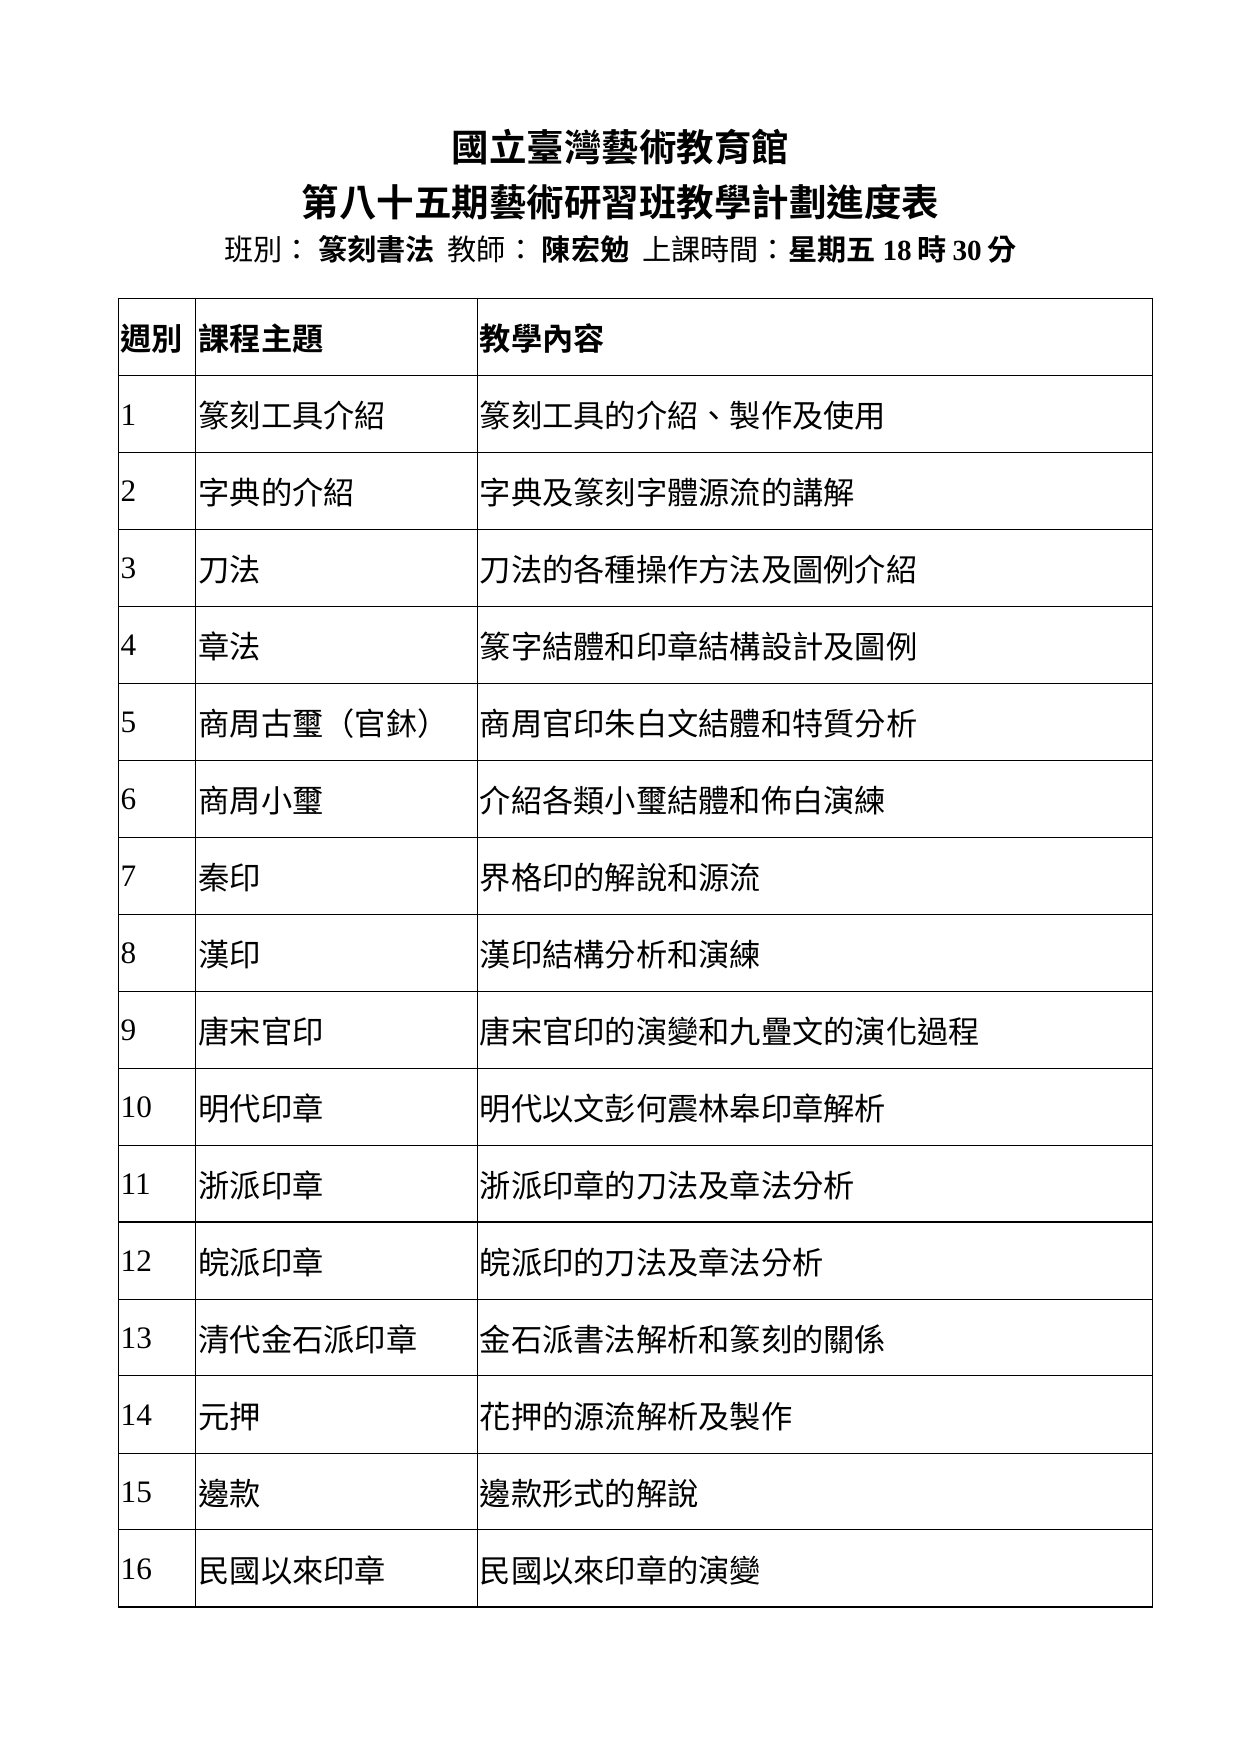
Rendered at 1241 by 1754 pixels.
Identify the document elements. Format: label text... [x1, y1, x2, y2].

table_cell 秦印 [196, 838, 477, 913]
table_cell 篆字結體和印章結構設計及圖例 [478, 607, 1152, 683]
table_cell 明代以文彭何震林皋印章解析 [478, 1069, 1152, 1144]
table_cell 明代印章 [196, 1069, 477, 1144]
table_cell 12 [119, 1223, 195, 1298]
table_cell 16 [119, 1530, 195, 1606]
table_cell 1 [119, 376, 195, 452]
table_cell 漢印 [196, 915, 477, 991]
table_cell 3 [119, 530, 195, 606]
table_cell 皖派印章 [196, 1223, 477, 1298]
table_cell 浙派印章 [196, 1146, 477, 1221]
table_cell 元押 [196, 1376, 477, 1452]
table_header 教學內容 [478, 299, 1152, 375]
table_cell 篆刻工具介紹 [196, 376, 477, 452]
table_cell 邊款形式的解說 [478, 1454, 1152, 1529]
table_cell 界格印的解說和源流 [478, 838, 1152, 913]
text 班別： 篆刻書法 教師： 陳宏勉 上課時間：星期五 18時30分 [118, 227, 1122, 269]
table_cell 字典的介紹 [196, 453, 477, 529]
text 國立臺灣藝術教育館 [118, 118, 1122, 172]
table_cell 7 [119, 838, 195, 913]
table_cell 13 [119, 1300, 195, 1375]
table_cell 商周小璽 [196, 761, 477, 837]
table_cell 民國以來印章 [196, 1530, 477, 1606]
table_cell 金石派書法解析和篆刻的關係 [478, 1300, 1152, 1375]
table_cell 9 [119, 992, 195, 1067]
table_cell 15 [119, 1454, 195, 1529]
table_cell 6 [119, 761, 195, 837]
table_cell 篆刻工具的介紹、製作及使用 [478, 376, 1152, 452]
table_cell 2 [119, 453, 195, 529]
table_cell 字典及篆刻字體源流的講解 [478, 453, 1152, 529]
table_cell 清代金石派印章 [196, 1300, 477, 1375]
table_cell 8 [119, 915, 195, 991]
table_cell 10 [119, 1069, 195, 1144]
table_cell 14 [119, 1376, 195, 1452]
table_cell 唐宋官印的演變和九疊文的演化過程 [478, 992, 1152, 1067]
table_header 週別 [119, 299, 195, 375]
table_cell 4 [119, 607, 195, 683]
table_cell 商周古璽（官鈢） [196, 684, 477, 759]
table_cell 浙派印章的刀法及章法分析 [478, 1146, 1152, 1221]
table_cell 唐宋官印 [196, 992, 477, 1067]
table_cell 邊款 [196, 1454, 477, 1529]
table_cell 皖派印的刀法及章法分析 [478, 1223, 1152, 1298]
table_cell 花押的源流解析及製作 [478, 1376, 1152, 1452]
table_cell 11 [119, 1146, 195, 1221]
table_cell 章法 [196, 607, 477, 683]
table_cell 民國以來印章的演變 [478, 1530, 1152, 1606]
table_cell 漢印結構分析和演練 [478, 915, 1152, 991]
table_cell 介紹各類小璽結體和佈白演練 [478, 761, 1152, 837]
table_cell 5 [119, 684, 195, 759]
table_cell 刀法 [196, 530, 477, 606]
table_header 課程主題 [196, 299, 477, 375]
table_cell 商周官印朱白文結體和特質分析 [478, 684, 1152, 759]
table_cell 刀法的各種操作方法及圖例介紹 [478, 530, 1152, 606]
text 第八十五期藝術研習班教學計劃進度表 [118, 172, 1122, 227]
